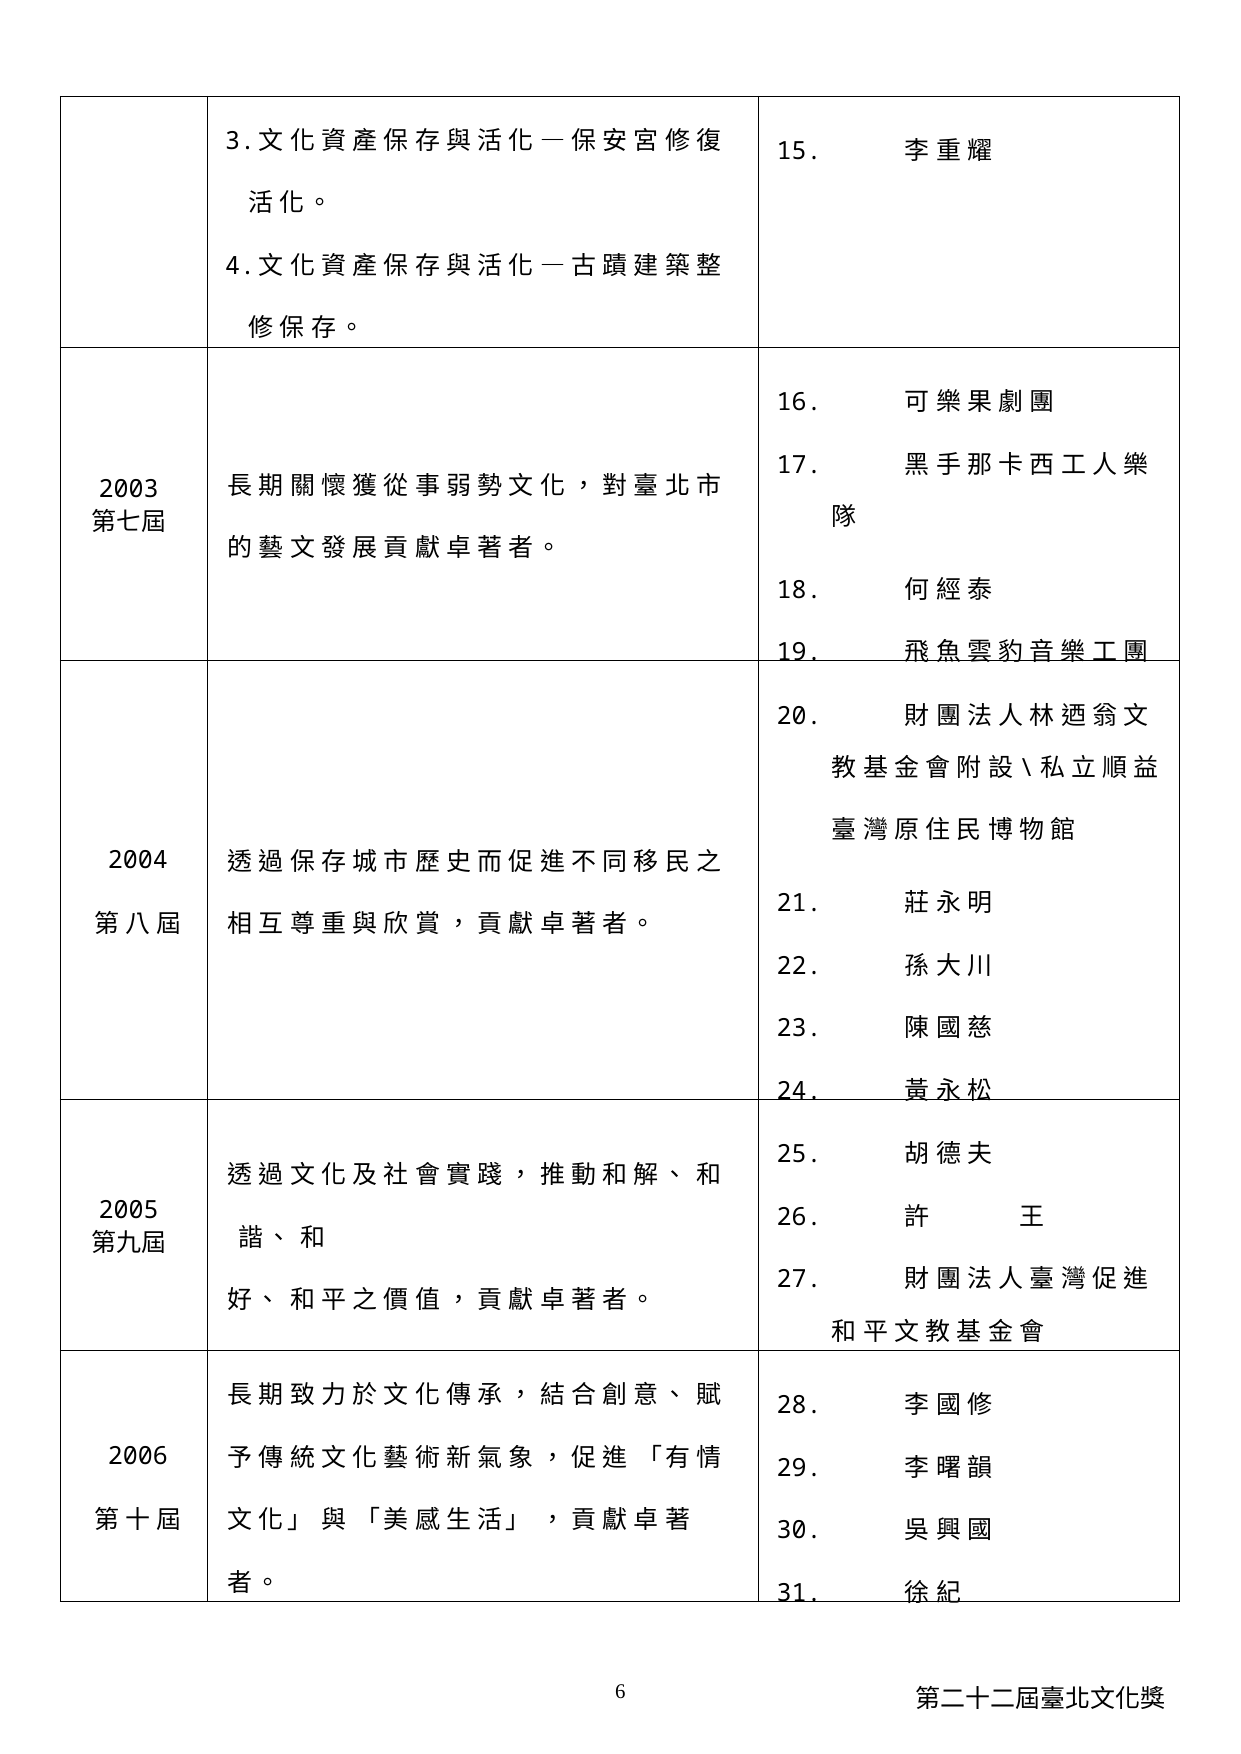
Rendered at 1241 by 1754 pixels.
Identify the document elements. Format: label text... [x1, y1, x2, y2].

table_cell 可樂果劇團 黑手那卡西工人樂隊 何經泰 飛魚雲豹音樂工團 [759, 348, 1179, 660]
table_cell 2003 第七屆 [61, 348, 207, 660]
table_cell 李國修 李曙韻 吳興國 徐紀 [759, 1351, 1179, 1601]
table_cell 臺積電文教基金會 廖守義 廖武治 李重耀 [759, 97, 1179, 347]
table_cell 3.文化資產保存與活化—保安宮修復活化。 4.文化資產保存與活化—古蹟建築整修保存。 [208, 97, 758, 347]
table_cell 長期致力於文化傳承，結合創意、賦予傳統文化藝術新氣象，促進「有情文化」與「美感生活」，貢獻卓著者。 [208, 1351, 758, 1601]
table_cell 2006 第十屆 [61, 1351, 207, 1601]
table_cell 胡德夫 許 王 財團法人臺灣促進和平文教基金會 [759, 1100, 1179, 1350]
table_cell 2005 第九屆 [61, 1100, 207, 1350]
table_cell 財團法人林迺翁文教基金會附設\私立順益臺灣原住民博物館 莊永明 孫大川 陳國慈 黃永松 [759, 661, 1179, 1099]
table_cell 透過文化及社會實踐，推動和解、和諧、和 好、和平之價值，貢獻卓著者。 [208, 1100, 758, 1350]
table_cell 透過保存城市歷史而促進不同移民之相互尊重與欣賞，貢獻卓著者。 [208, 661, 758, 1099]
table_cell 2004 第八屆 [61, 661, 207, 1099]
table_cell [61, 97, 207, 347]
table_cell 長期關懷獲從事弱勢文化，對臺北市的藝文發展貢獻卓著者。 [208, 348, 758, 660]
